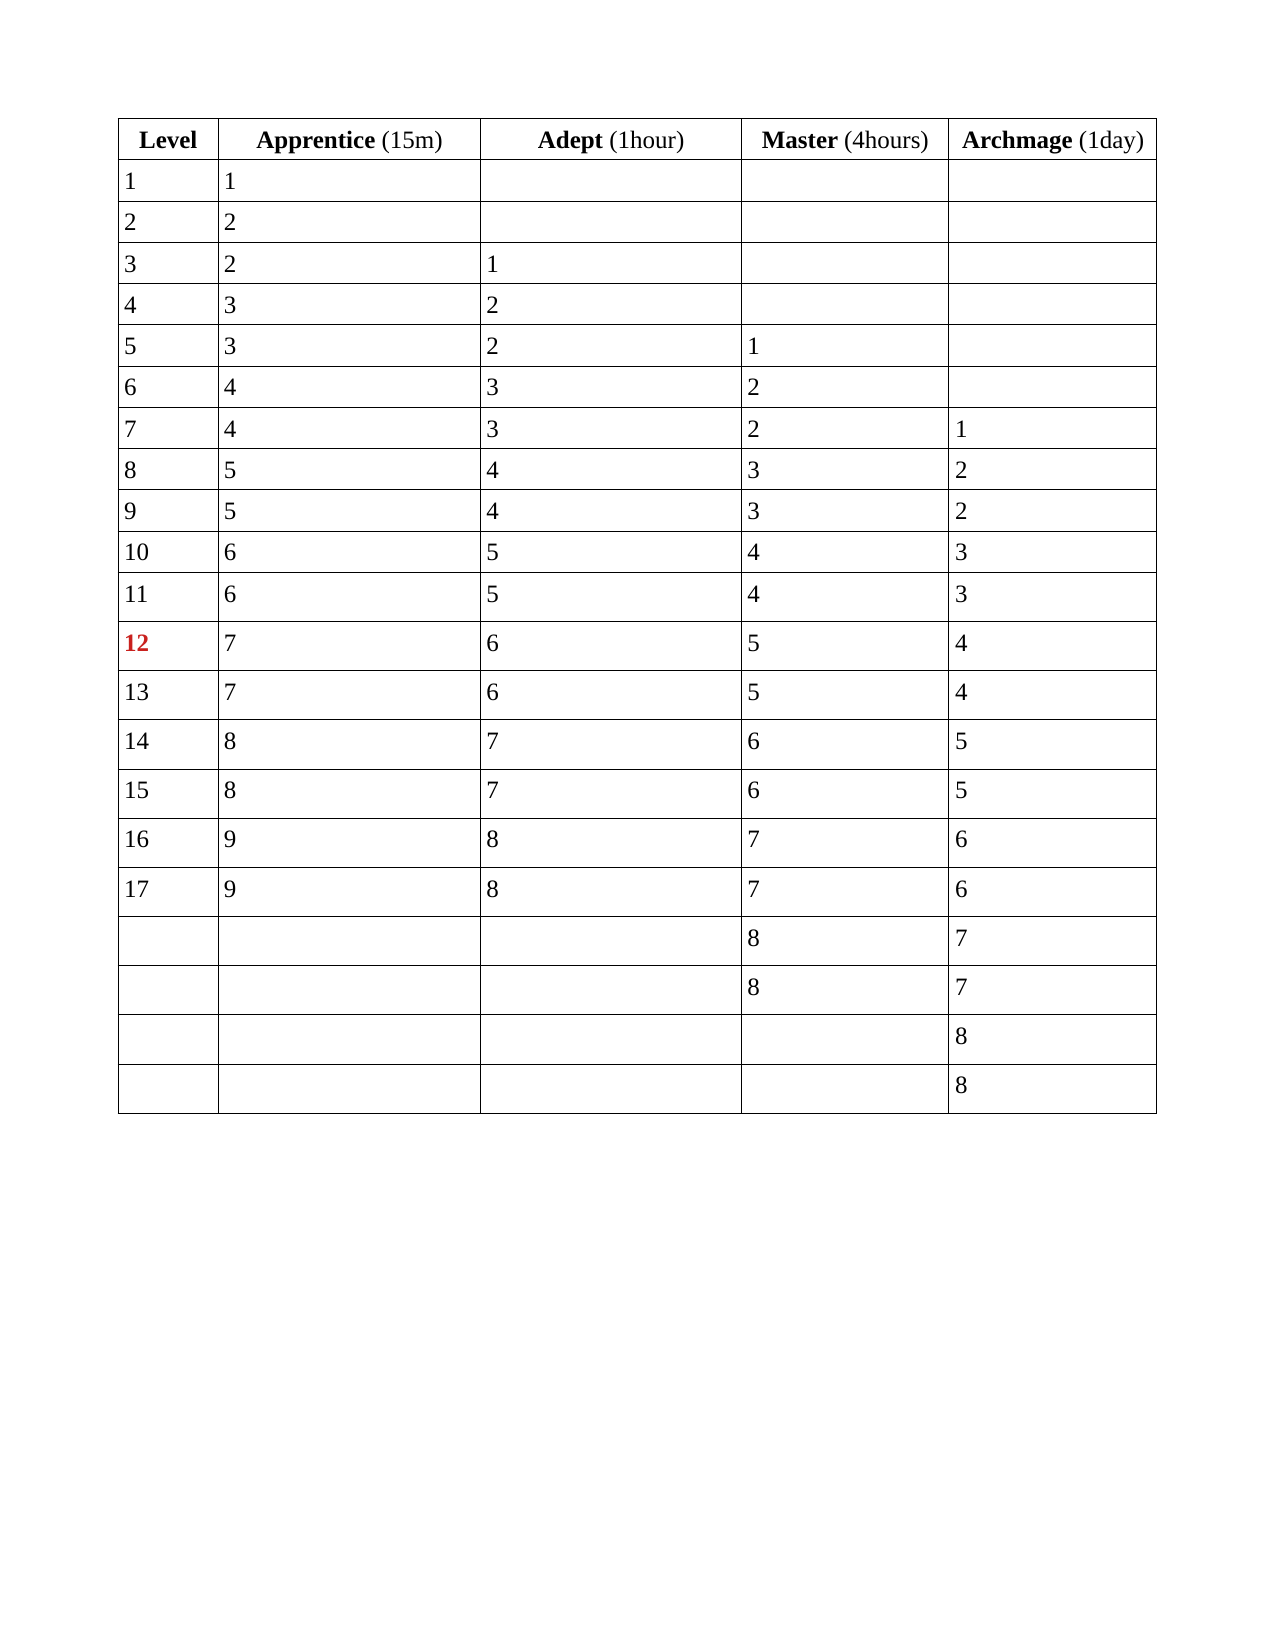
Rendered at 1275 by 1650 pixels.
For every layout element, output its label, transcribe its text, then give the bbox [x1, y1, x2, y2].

table_cell [481, 966, 741, 1014]
table_cell 3 [219, 284, 480, 324]
table_cell 2 [481, 284, 741, 324]
table_cell 4 [949, 671, 1156, 719]
table_cell 7 [119, 408, 218, 448]
table_cell 4 [481, 490, 741, 531]
table_cell 7 [219, 671, 480, 719]
table_cell 6 [481, 671, 741, 719]
table_cell 14 [119, 720, 218, 768]
table_cell 13 [119, 671, 218, 719]
table_cell [219, 1015, 480, 1063]
table_cell 4 [742, 573, 948, 621]
table_cell 3 [219, 325, 480, 366]
table_cell 4 [219, 408, 480, 448]
table_cell 1 [119, 160, 218, 201]
table_cell 6 [949, 819, 1156, 867]
table_cell 8 [119, 449, 218, 489]
table_cell 7 [481, 720, 741, 768]
table_cell 8 [949, 1065, 1156, 1113]
table_cell 5 [949, 720, 1156, 768]
table_cell [949, 243, 1156, 283]
table_cell 15 [119, 770, 218, 818]
table_cell 8 [742, 917, 948, 965]
table_cell 6 [481, 622, 741, 670]
table_cell [481, 160, 741, 201]
table_cell 1 [481, 243, 741, 283]
table_header Master (4hours) [742, 119, 948, 159]
table_cell 2 [119, 202, 218, 242]
table_cell [219, 917, 480, 965]
table_cell [949, 202, 1156, 242]
table_cell 6 [219, 573, 480, 621]
table_cell 8 [742, 966, 948, 1014]
table_cell 8 [481, 868, 741, 916]
table_cell [949, 160, 1156, 201]
table_cell 3 [949, 532, 1156, 572]
table_cell 9 [219, 819, 480, 867]
table_cell 3 [119, 243, 218, 283]
table_cell [949, 367, 1156, 407]
table_cell 7 [949, 966, 1156, 1014]
table_header Level [119, 119, 218, 159]
table_cell 2 [219, 202, 480, 242]
table_header Adept (1hour) [481, 119, 741, 159]
table_cell 1 [742, 325, 948, 366]
table_cell [481, 202, 741, 242]
table_cell [119, 1065, 218, 1113]
table_cell 6 [949, 868, 1156, 916]
table_cell 2 [742, 367, 948, 407]
table_header Archmage (1day) [949, 119, 1156, 159]
table_cell 6 [119, 367, 218, 407]
table_cell 5 [949, 770, 1156, 818]
table_cell 11 [119, 573, 218, 621]
table_cell 1 [949, 408, 1156, 448]
table_cell [119, 1015, 218, 1063]
table_cell 3 [742, 490, 948, 531]
table_cell [949, 325, 1156, 366]
table_cell 7 [219, 622, 480, 670]
table_cell 8 [949, 1015, 1156, 1063]
table_cell 16 [119, 819, 218, 867]
table_cell [119, 966, 218, 1014]
table_cell [219, 1065, 480, 1113]
table_cell 8 [219, 770, 480, 818]
table_cell [742, 243, 948, 283]
table_cell 5 [219, 490, 480, 531]
table_cell 4 [481, 449, 741, 489]
table_cell 5 [481, 532, 741, 572]
table_cell 17 [119, 868, 218, 916]
table_cell [742, 1065, 948, 1113]
table_cell 9 [219, 868, 480, 916]
table_cell 7 [742, 868, 948, 916]
table_cell 4 [119, 284, 218, 324]
table_cell 2 [742, 408, 948, 448]
table_cell 7 [481, 770, 741, 818]
table_cell 5 [119, 325, 218, 366]
table_cell 2 [949, 490, 1156, 531]
table_cell 3 [481, 408, 741, 448]
table_cell [742, 160, 948, 201]
table_cell 5 [742, 671, 948, 719]
table_cell 1 [219, 160, 480, 201]
table_cell [742, 284, 948, 324]
table_cell 4 [949, 622, 1156, 670]
table_cell 12 [119, 622, 218, 670]
table_cell 2 [949, 449, 1156, 489]
table_cell 2 [481, 325, 741, 366]
table_cell 5 [219, 449, 480, 489]
table_cell 7 [949, 917, 1156, 965]
table_cell 3 [949, 573, 1156, 621]
table_cell [949, 284, 1156, 324]
table_cell [481, 1065, 741, 1113]
table_cell [481, 917, 741, 965]
table_cell [119, 917, 218, 965]
table_cell 10 [119, 532, 218, 572]
table_cell 2 [219, 243, 480, 283]
table_cell 4 [219, 367, 480, 407]
table_cell [219, 966, 480, 1014]
table_cell 7 [742, 819, 948, 867]
table_cell 6 [742, 720, 948, 768]
table_cell 6 [742, 770, 948, 818]
table_cell 8 [481, 819, 741, 867]
table_cell 3 [742, 449, 948, 489]
table_cell 5 [742, 622, 948, 670]
table_cell 4 [742, 532, 948, 572]
table_cell [481, 1015, 741, 1063]
table_cell 8 [219, 720, 480, 768]
table_cell [742, 202, 948, 242]
table_cell 5 [481, 573, 741, 621]
table_header Apprentice (15m) [219, 119, 480, 159]
table_cell 6 [219, 532, 480, 572]
table_cell [742, 1015, 948, 1063]
table_cell 3 [481, 367, 741, 407]
table_cell 9 [119, 490, 218, 531]
